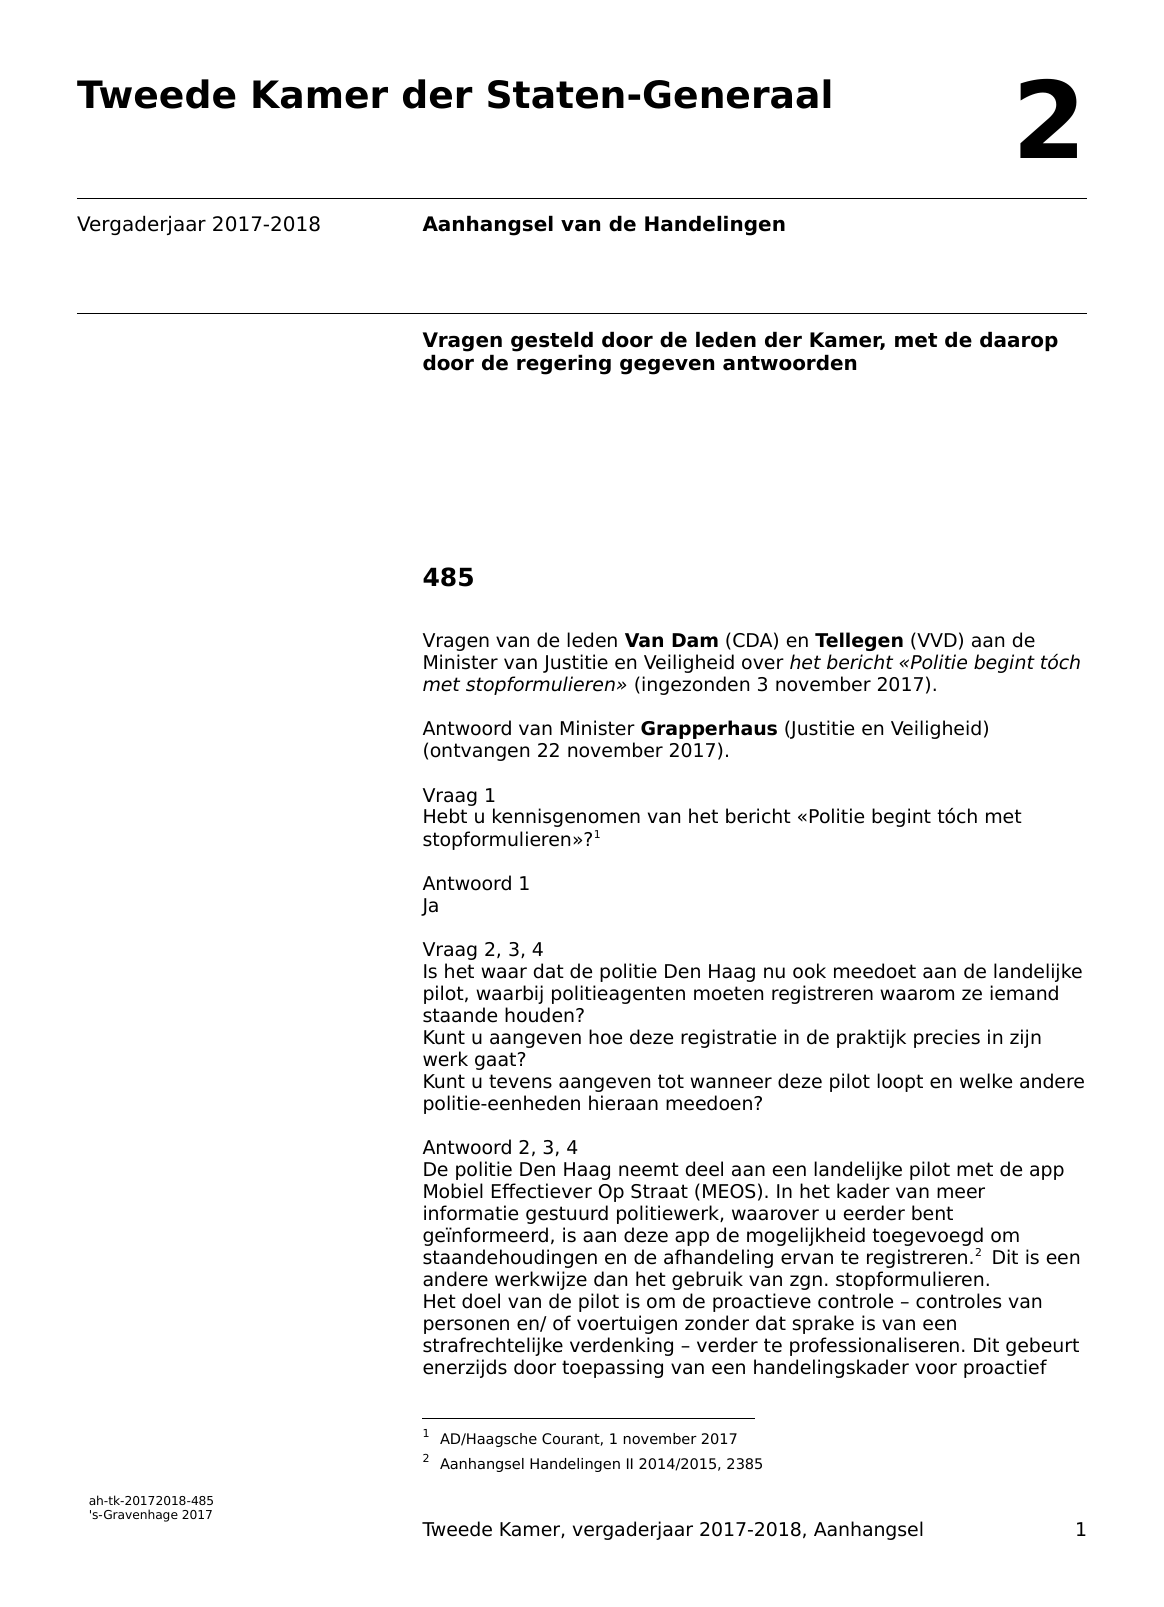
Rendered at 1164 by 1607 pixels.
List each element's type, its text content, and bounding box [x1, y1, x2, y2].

text Hebt u kennisgenomen van het bericht «Politie begint tóch met stopformulieren»? [422, 806, 1087, 850]
text 's-Gravenhage 2017 [88, 1508, 323, 1522]
text 485 [422, 563, 1087, 592]
text Antwoord 1 [422, 873, 1087, 894]
text Kunt u aangeven hoe deze registratie in de praktijk precies in zijn werk gaat? [422, 1027, 1087, 1071]
table_cell [77, 314, 422, 375]
text Kunt u tevens aangeven tot wanneer deze pilot loopt en welke andere politie-eenheden hieraan meedoen? [422, 1071, 1087, 1114]
text Ja [422, 894, 1087, 917]
text ah-tk-20172018-485 [88, 1494, 323, 1508]
text Antwoord 2, 3, 4 [422, 1137, 1087, 1159]
text De politie Den Haag neemt deel aan een landelijke pilot met de app Mobiel Effectiever Op Straat (MEOS). In het kader van meer informatie gestuurd politiewerk, waarover u eerder bent geïnformeerd, is aan deze app de mogelijkheid toegevoegd om staandehoudingen en de afhandeling ervan te registreren. Dit is een andere werkwijze dan het gebruik van zgn. stopformulieren. [422, 1159, 1087, 1291]
text Vraag 2, 3, 4 [422, 939, 1087, 961]
text Is het waar dat de politie Den Haag nu ook meedoet aan de landelijke pilot, waarbij politieagenten moeten registreren waarom ze iemand staande houden? [422, 961, 1087, 1027]
table_header 2 [886, 59, 1087, 198]
table_header Tweede Kamer der Staten-Generaal [77, 59, 886, 198]
text Aanhangsel Handelingen II 2014/2015, 2385 [422, 1452, 1087, 1474]
table_cell Vergaderjaar 2017-2018 [77, 199, 422, 313]
text AD/Haagsche Courant, 1 november 2017 [422, 1427, 1087, 1449]
text Vragen van de leden Van Dam (CDA) en Tellegen (VVD) aan de Minister van Justitie en Veiligheid over het bericht «Politie begint tóch met stopformulieren» (ingezonden 3 november 2017). [422, 630, 1087, 696]
text Antwoord van Minister Grapperhaus (Justitie en Veiligheid) (ontvangen 22 november 2017). [422, 718, 1087, 762]
text Vraag 1 [422, 784, 1087, 806]
table_cell Vragen gesteld door de leden der Kamer, met de daarop door de regering gegeven antwoorden [422, 314, 1087, 375]
text Het doel van de pilot is om de proactieve controle – controles van personen en/ of voertuigen zonder dat sprake is van een strafrechtelijke verdenking – verder te professionaliseren. Dit gebeurt enerzijds door toepassing van een handelingskader voor proactief [422, 1291, 1087, 1378]
table_cell Aanhangsel van de Handelingen [422, 199, 1087, 313]
